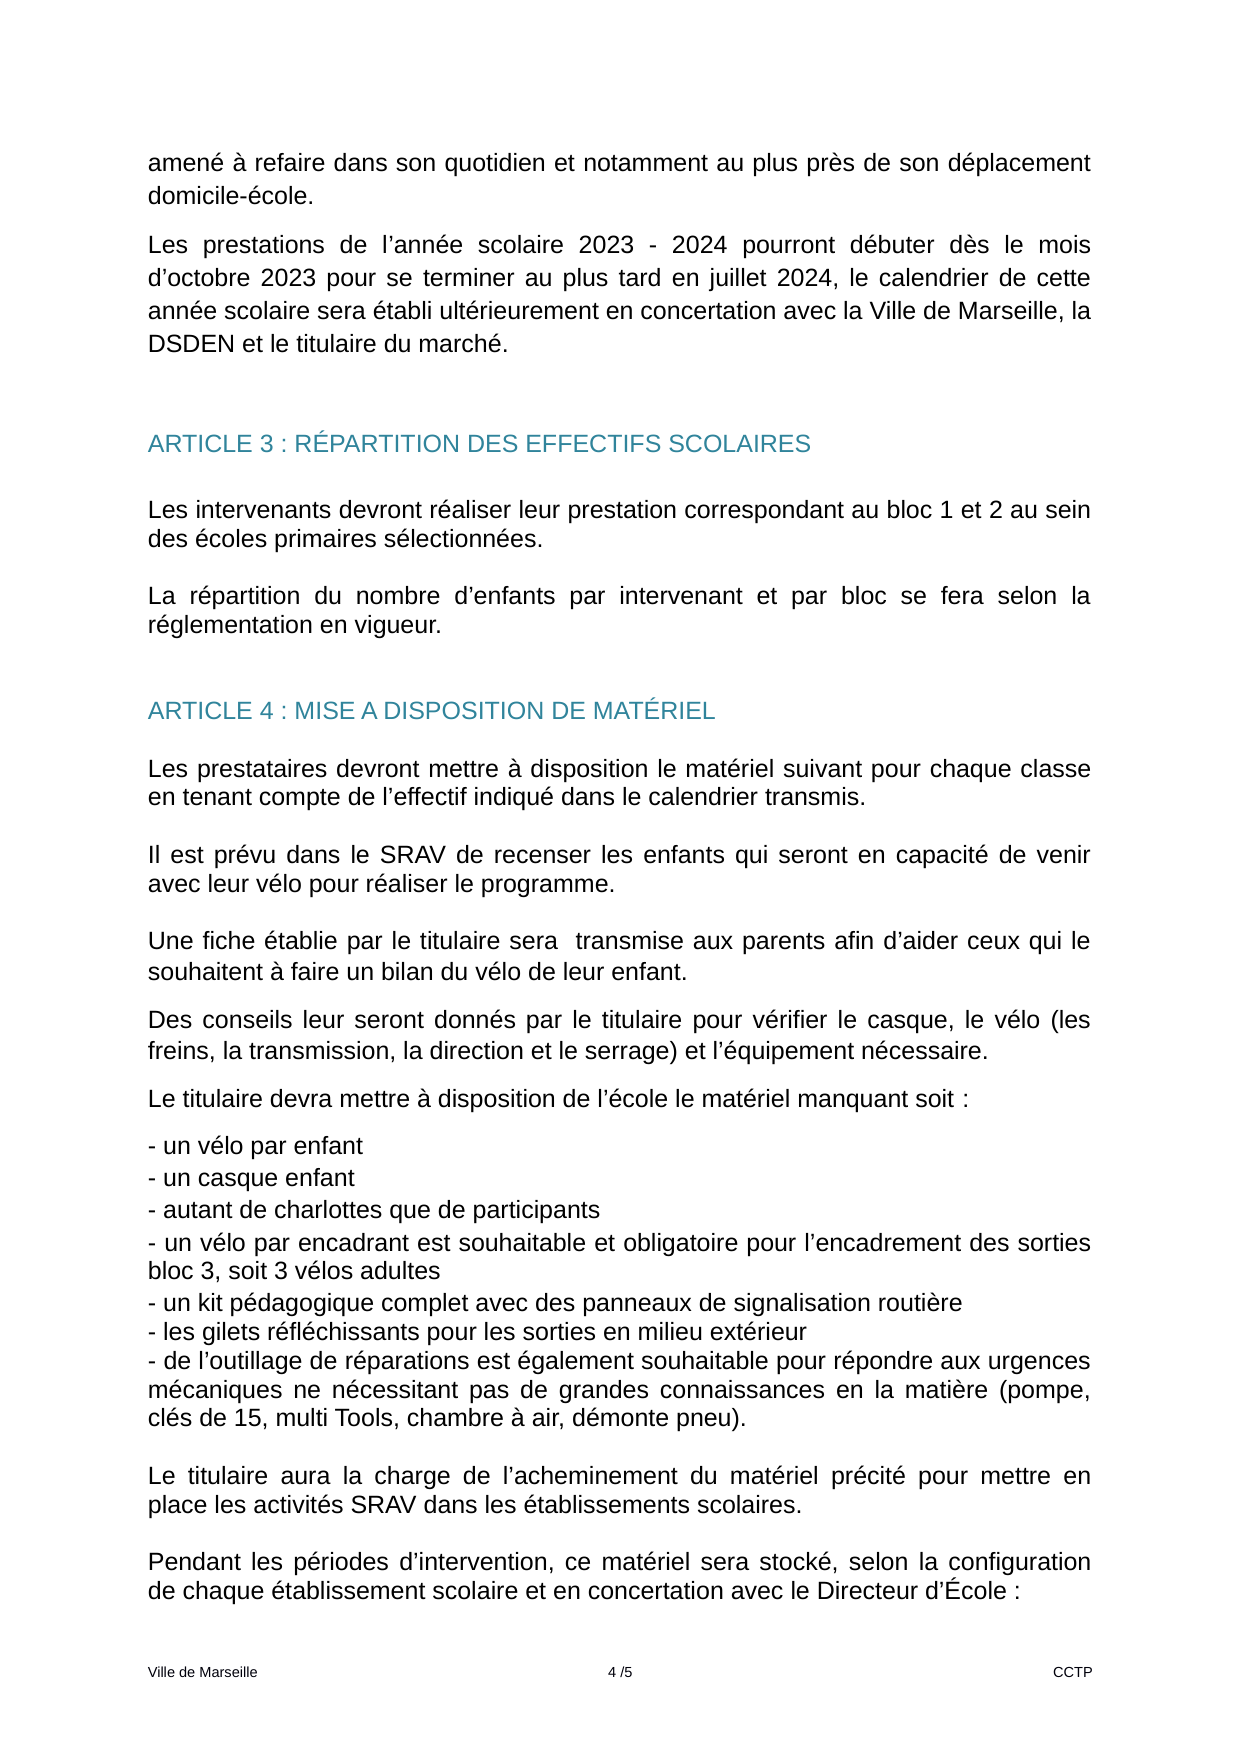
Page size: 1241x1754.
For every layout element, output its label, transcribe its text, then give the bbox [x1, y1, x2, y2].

text La répartition du nombre d’enfants par intervenant et par bloc se fera selon la réglementation en vigueur. [148, 581, 1093, 638]
text - de l’outillage de réparations est également souhaitable pour répondre aux urgences mécaniques ne nécessitant pas de grandes connaissances en la matière (pompe, clés de 15, multi Tools, chambre à air, démonte pneu). [148, 1346, 1093, 1432]
text - autant de charlottes que de participants [148, 1195, 1093, 1224]
text Les prestataires devront mettre à disposition le matériel suivant pour chaque classe en tenant compte de l’effectif indiqué dans le calendrier transmis. [148, 753, 1093, 811]
text Le titulaire aura la charge de l’acheminement du matériel précité pour mettre en place les activités SRAV dans les établissements scolaires. [148, 1461, 1093, 1518]
text - un vélo par encadrant est souhaitable et obligatoire pour l’encadrement des sorties bloc 3, soit 3 vélos adultes [148, 1227, 1093, 1285]
text - un kit pédagogique complet avec des panneaux de signalisation routière [148, 1288, 1093, 1317]
text ARTICLE 4 : MISE A DISPOSITION DE MATÉRIEL [148, 696, 1093, 725]
text - un vélo par enfant [148, 1131, 1093, 1160]
text ARTICLE 3 : RÉPARTITION DES EFFECTIFS SCOLAIRES [148, 429, 1093, 457]
text - un casque enfant [148, 1163, 1093, 1192]
text Les intervenants devront réaliser leur prestation correspondant au bloc 1 et 2 au sein des écoles primaires sélectionnées. [148, 495, 1093, 552]
text - les gilets réfléchissants pour les sorties en milieu extérieur [148, 1317, 1093, 1346]
text Il est prévu dans le SRAV de recenser les enfants qui seront en capacité de venir avec leur vélo pour réaliser le programme. [148, 840, 1093, 897]
text amené à refaire dans son quotidien et notamment au plus près de son déplacement domicile-école. [148, 148, 1093, 209]
text Le titulaire devra mettre à disposition de l’école le matériel manquant soit : [148, 1083, 1093, 1112]
text Pendant les périodes d’intervention, ce matériel sera stocké, selon la configuration de chaque établissement scolaire et en concertation avec le Directeur d’École : [148, 1547, 1093, 1604]
text Les prestations de l’année scolaire 2023 - 2024 pourront débuter dès le mois d’octobre 2023 pour se terminer au plus tard en juillet 2024, le calendrier de cette année scolaire sera établi ultérieurement en concertation avec la Ville de Marseille, la DSDEN et le titulaire du marché. [148, 230, 1093, 358]
text Une fiche établie par le titulaire sera transmise aux parents afin d’aider ceux qui le souhaitent à faire un bilan du vélo de leur enfant. [148, 926, 1093, 986]
text Des conseils leur seront donnés par le titulaire pour vérifier le casque, le vélo (les freins, la transmission, la direction et le serrage) et l’équipement nécessaire. [148, 1005, 1093, 1064]
